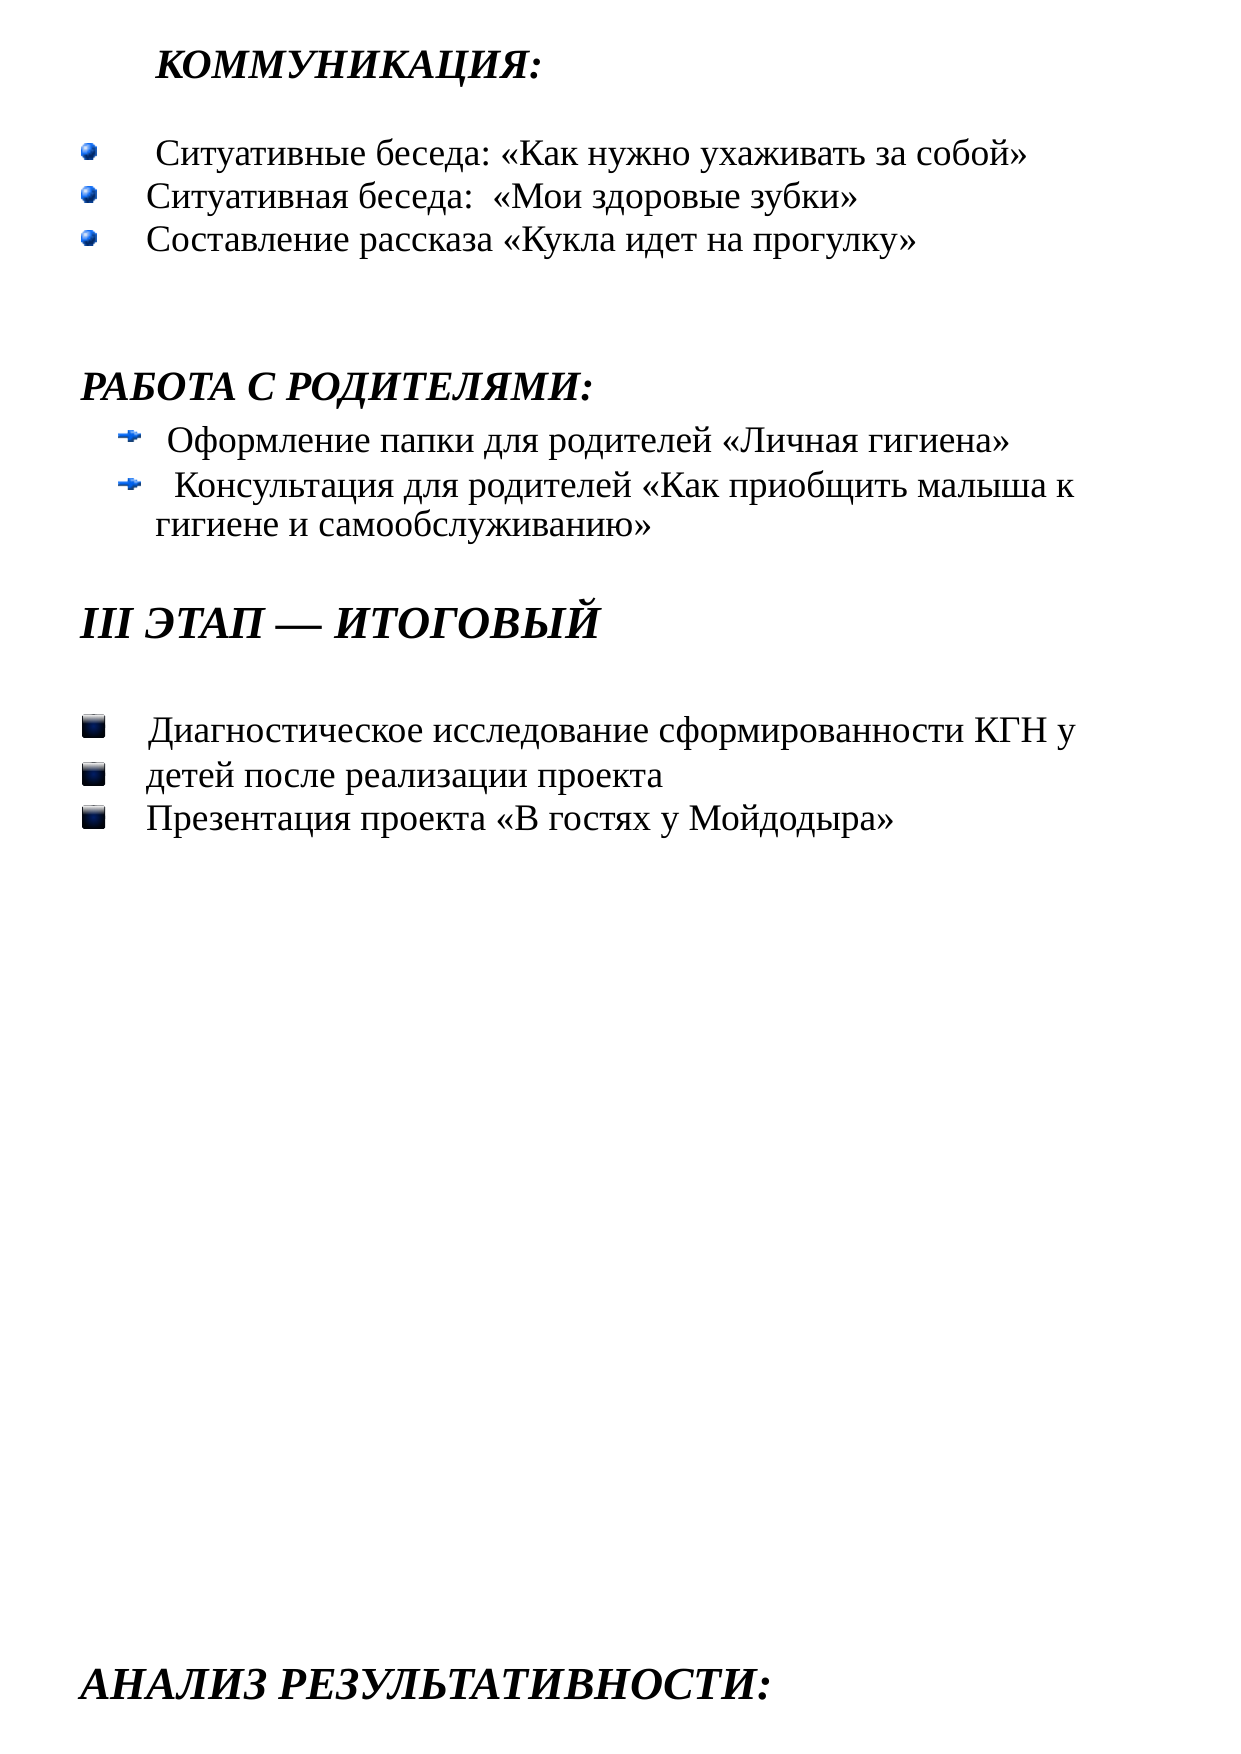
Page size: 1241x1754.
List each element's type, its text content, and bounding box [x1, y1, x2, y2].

list Ситуативные беседа: «Как нужно ухаживать за собой» [80, 130, 1197, 173]
picture [81, 230, 97, 246]
text РАБОТА С РОДИТЕЛЯМИ: [80, 362, 1197, 409]
picture [118, 478, 141, 490]
text АНАЛИЗ РЕЗУЛЬТАТИВНОСТИ: [80, 1656, 1197, 1709]
list Ситуативная беседа: «Мои здоровые зубки» [80, 173, 1197, 216]
list Диагностическое исследование сформированности КГН у [80, 700, 1197, 752]
list КОММУНИКАЦИЯ: [118, 39, 1197, 87]
list Оформление папки для родителей «Личная гигиена» [118, 409, 1197, 462]
list Консультация для родителей «Как приобщить малыша к гигиене и самообслуживанию» [118, 462, 1197, 545]
picture [81, 143, 97, 160]
picture [81, 186, 97, 203]
picture [118, 430, 141, 442]
list детей после реализации проекта [80, 752, 1197, 796]
list Презентация проекта «В гостях у Мойдодыра» [80, 796, 1197, 839]
text III ЭТАП — ИТОГОВЫЙ [80, 596, 1197, 649]
list Составление рассказа «Кукла идет на прогулку» [80, 216, 1197, 259]
